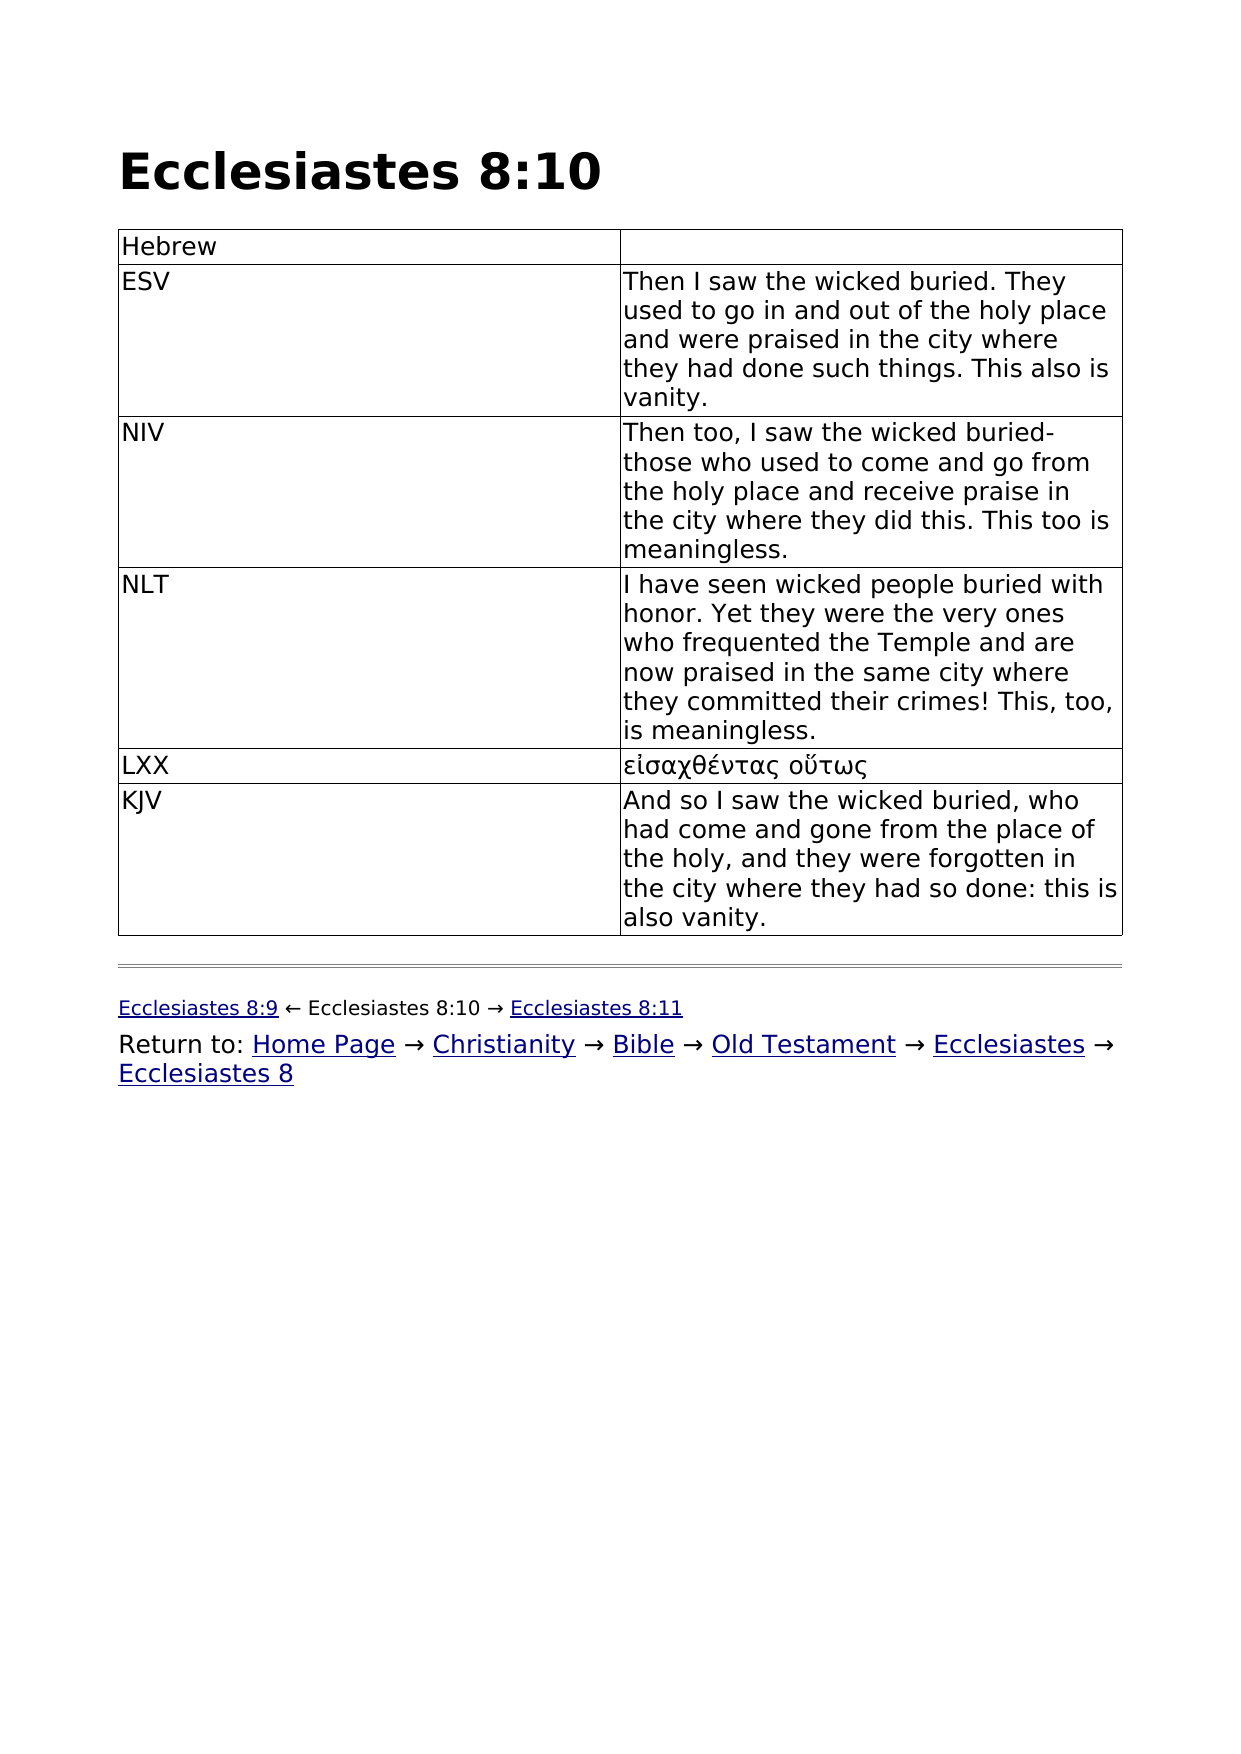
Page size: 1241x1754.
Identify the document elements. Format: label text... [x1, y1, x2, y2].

table_header Hebrew [119, 230, 620, 264]
table_cell I have seen wicked people buried with honor. Yet they were the very ones who frequented the Temple and are now praised in the same city where they committed their crimes! This, too, is meaningless. [621, 568, 1122, 748]
table_cell Then too, I saw the wicked buried-those who used to come and go from the holy place and receive praise in the city where they did this. This too is meaningless. [621, 417, 1122, 567]
text Return to: Home Page → Christianity → Bible → Old Testament → Ecclesiastes → Ecclesiastes 8 [118, 1030, 1122, 1089]
text Ecclesiastes 8:9 ← Ecclesiastes 8:10 → Ecclesiastes 8:11 [118, 996, 1122, 1030]
table_cell ESV [119, 265, 620, 416]
table_cell LXX [119, 749, 620, 783]
table_cell NIV [119, 417, 620, 567]
table_cell KJV [119, 784, 620, 935]
table_cell And so I saw the wicked buried, who had come and gone from the place of the holy, and they were forgotten in the city where they had so done: this is also vanity. [621, 784, 1122, 935]
table_cell NLT [119, 568, 620, 748]
table_cell Then I saw the wicked buried. They used to go in and out of the holy place and were praised in the city where they had done such things. This also is vanity. [621, 265, 1122, 416]
subtitle Ecclesiastes 8:10 [118, 143, 1122, 201]
table_header [621, 230, 1122, 264]
table_cell εἰσαχθέντας οὕτως [621, 749, 1122, 783]
